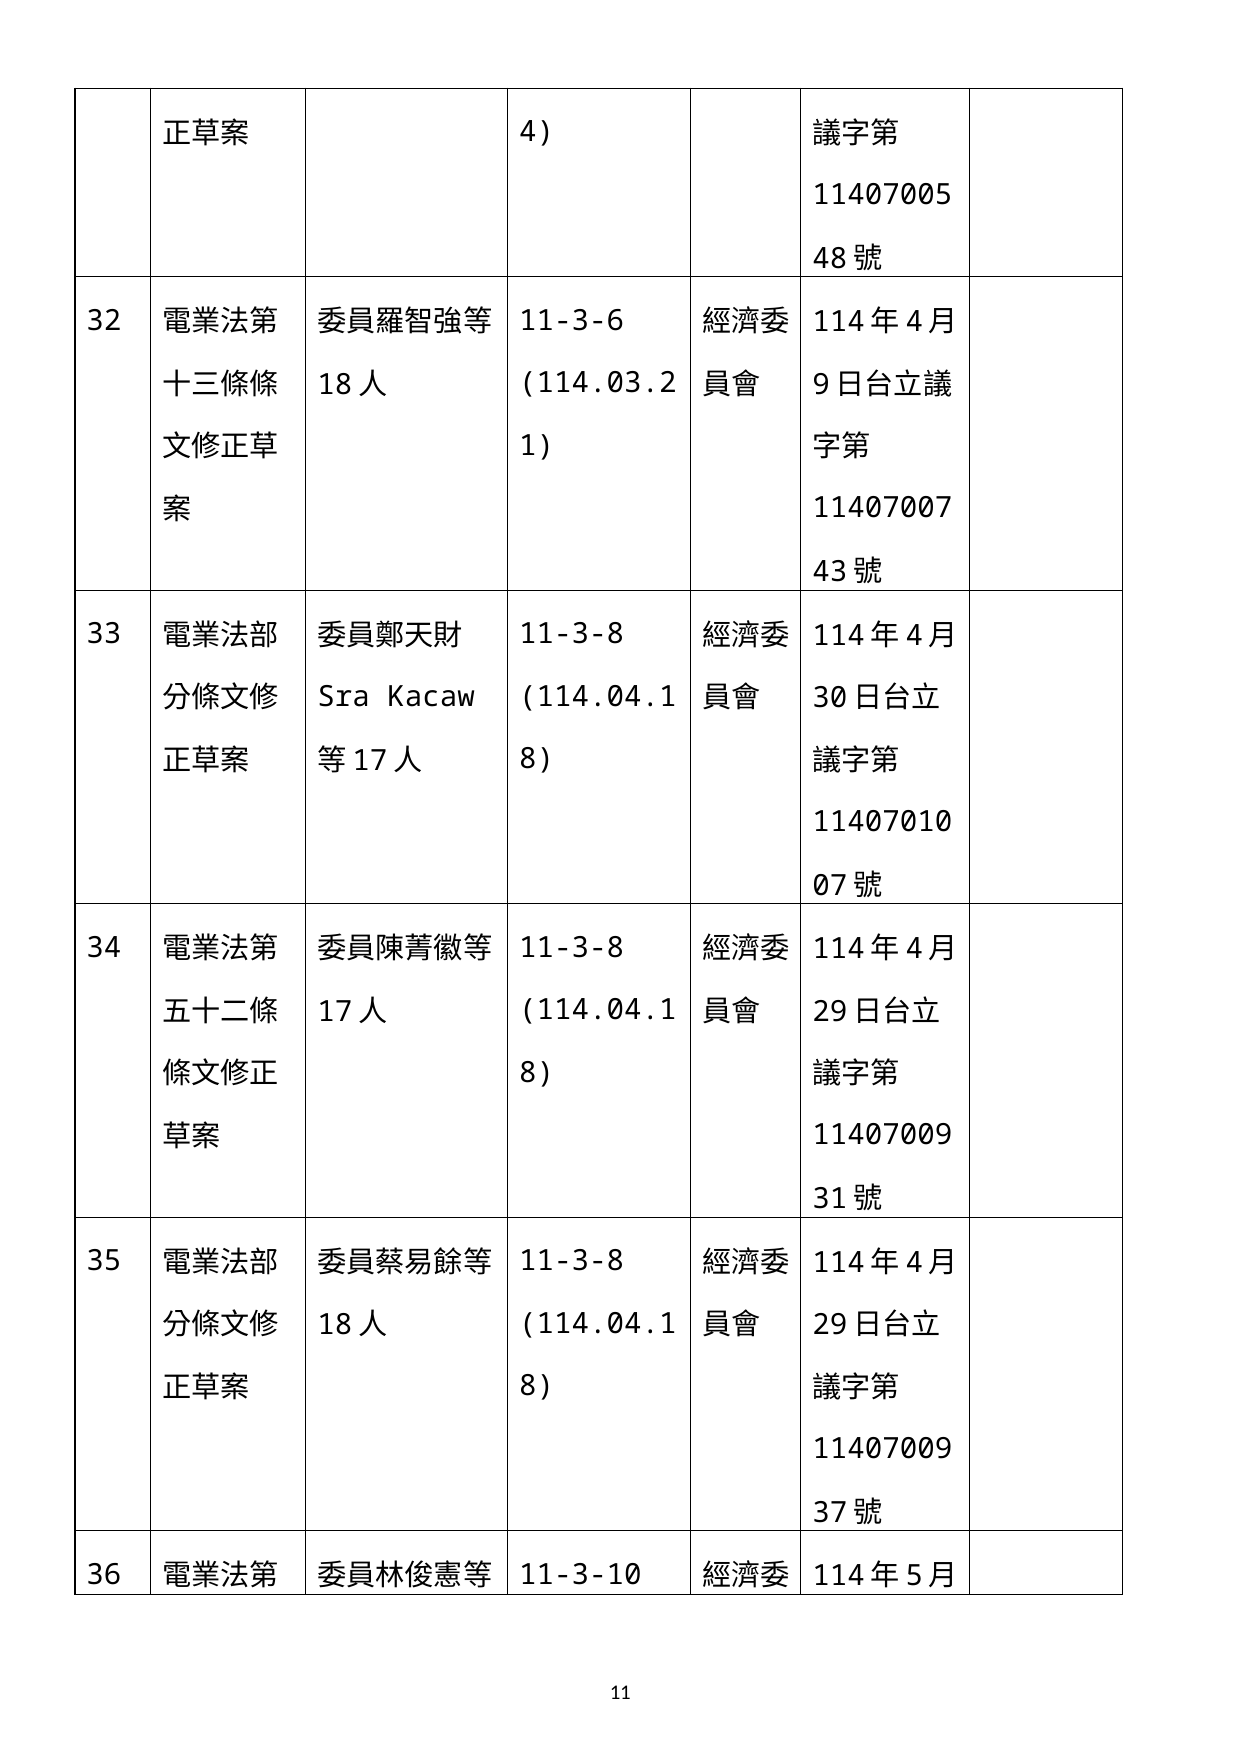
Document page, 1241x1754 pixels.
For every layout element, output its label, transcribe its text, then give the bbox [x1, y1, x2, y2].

table_cell 委員羅智強等18人 [306, 277, 507, 590]
table_cell 議字第1140700548號 [801, 89, 969, 276]
table_cell 114年4月29日台立議字第1140700937號 [801, 1218, 969, 1530]
table_cell 電業法部分條文修正草案 [151, 591, 305, 903]
table_cell 正草案 [151, 89, 305, 276]
table_cell 114年4月9日台立議字第1140700743號 [801, 277, 969, 590]
table_cell 經濟委員會 [691, 1218, 800, 1530]
table_cell 11-3-10 [508, 1531, 690, 1594]
table_cell 電業法部分條文修正草案 [151, 1218, 305, 1530]
table_cell 36 [76, 1531, 150, 1594]
table_cell 電業法第 [151, 1531, 305, 1594]
table_cell 35 [76, 1218, 150, 1530]
table_cell 經濟委員會 [691, 277, 800, 590]
table_cell 34 [76, 904, 150, 1217]
table_cell 電業法第十三條條文修正草案 [151, 277, 305, 590]
table_cell [76, 89, 150, 276]
table_cell [970, 591, 1122, 903]
table_cell 114年4月29日台立議字第1140700931號 [801, 904, 969, 1217]
table_cell 11-3-8 (114.04.18) [508, 1218, 690, 1530]
table_cell 經濟委員會 [691, 591, 800, 903]
table_cell 委員林俊憲等 [306, 1531, 507, 1594]
table_cell 114年4月30日台立議字第1140701007號 [801, 591, 969, 903]
table_cell [970, 277, 1122, 590]
table_cell 4) [508, 89, 690, 276]
table_cell 經濟委 [691, 1531, 800, 1594]
table_cell 委員鄭天財Sra Kacaw等17人 [306, 591, 507, 903]
table_cell 委員蔡易餘等18人 [306, 1218, 507, 1530]
table_cell [970, 904, 1122, 1217]
table_cell [306, 89, 507, 276]
table_cell [970, 89, 1122, 276]
table_cell [970, 1218, 1122, 1530]
table_cell 32 [76, 277, 150, 590]
table_cell 電業法第五十二條條文修正草案 [151, 904, 305, 1217]
table_cell 33 [76, 591, 150, 903]
table_cell 經濟委員會 [691, 904, 800, 1217]
table_cell 11-3-6 (114.03.21) [508, 277, 690, 590]
table_cell [970, 1531, 1122, 1594]
table_cell 11-3-8 (114.04.18) [508, 904, 690, 1217]
table_cell 11-3-8 (114.04.18) [508, 591, 690, 903]
table_cell 委員陳菁徽等17人 [306, 904, 507, 1217]
table_cell [691, 89, 800, 276]
table_cell 114年5月 [801, 1531, 969, 1594]
